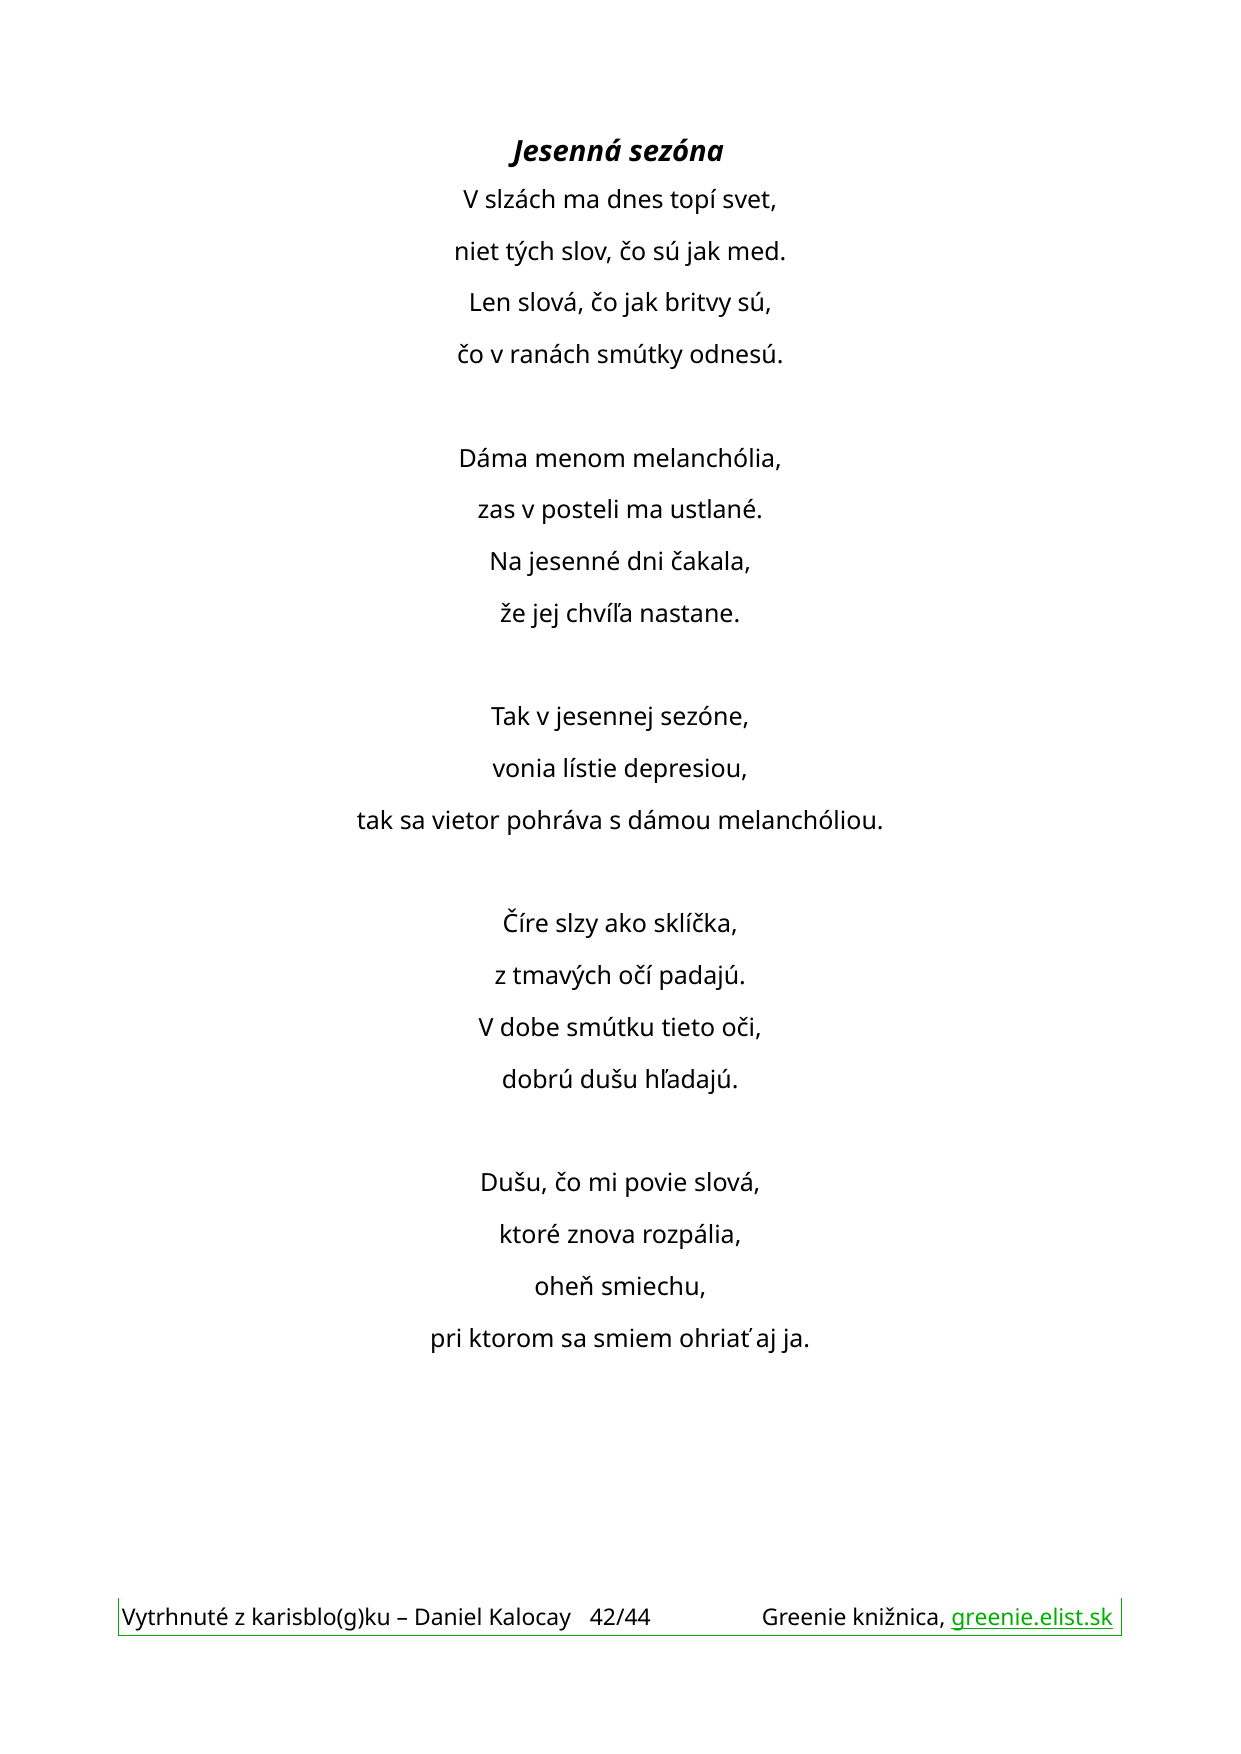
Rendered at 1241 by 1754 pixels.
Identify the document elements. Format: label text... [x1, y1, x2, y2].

text oheň smiechu, [118, 1268, 1122, 1303]
text V slzách ma dnes topí svet, [118, 181, 1122, 215]
text Len slová, čo jak britvy sú, [118, 285, 1122, 319]
text z tmavých očí padajú. [118, 958, 1122, 992]
text Dáma menom melanchólia, [118, 440, 1122, 474]
subtitle Jesenná sezóna [118, 130, 1122, 169]
text vonia lístie depresiou, [118, 751, 1122, 785]
text V dobe smútku tieto oči, [118, 1010, 1122, 1044]
text zas v posteli ma ustlané. [118, 492, 1122, 526]
text tak sa vietor pohráva s dámou melanchóliou. [118, 803, 1122, 837]
text dobrú dušu hľadajú. [118, 1061, 1122, 1096]
text Tak v jesennej sezóne, [118, 699, 1122, 733]
text pri ktorom sa smiem ohriať aj ja. [118, 1320, 1122, 1354]
text ktoré znova rozpália, [118, 1217, 1122, 1251]
text niet tých slov, čo sú jak med. [118, 233, 1122, 267]
text Číre slzy ako sklíčka, [118, 906, 1122, 940]
text Na jesenné dni čakala, [118, 544, 1122, 578]
text Dušu, čo mi povie slová, [118, 1165, 1122, 1199]
text čo v ranách smútky odnesú. [118, 337, 1122, 371]
text že jej chvíľa nastane. [118, 596, 1122, 629]
